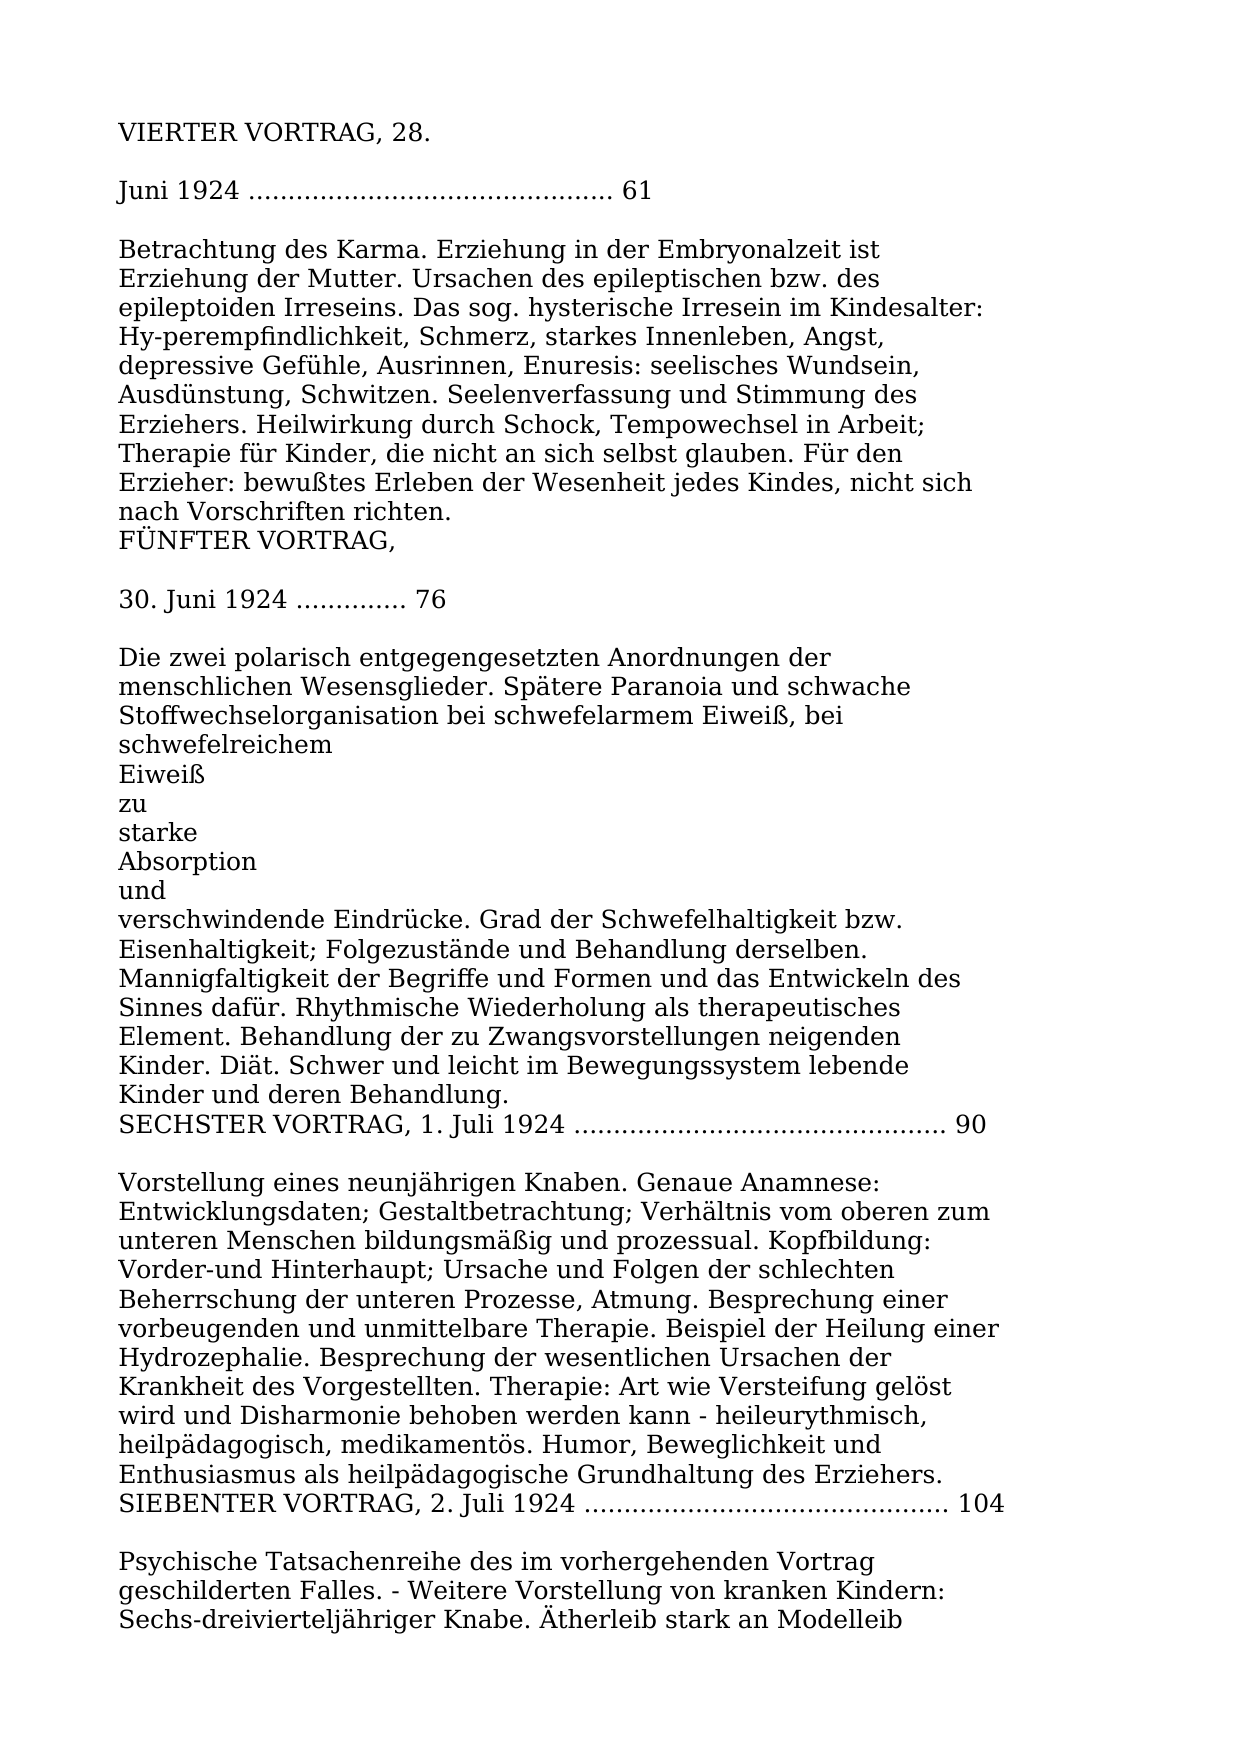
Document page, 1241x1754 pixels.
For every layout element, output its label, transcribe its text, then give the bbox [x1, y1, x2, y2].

text 30. Juni 1924 .............. 76 [118, 585, 1122, 614]
text unteren Menschen bildungsmäßig und prozessual. Kopfbildung: [118, 1226, 1122, 1256]
text Erziehers. Heilwirkung durch Schock, Tempowechsel in Arbeit; [118, 410, 1122, 439]
text Mannigfaltigkeit der Begriffe und Formen und das Entwickeln des [118, 964, 1122, 993]
text Hydrozephalie. Besprechung der wesentlichen Ursachen der [118, 1343, 1122, 1372]
text Erzieher: bewußtes Erleben der Wesenheit jedes Kindes, nicht sich [118, 468, 1122, 497]
text FÜNFTER VORTRAG, [118, 526, 1122, 556]
text Krankheit des Vorgestellten. Therapie: Art wie Versteifung gelöst [118, 1372, 1122, 1401]
text wird und Disharmonie behoben werden kann - heileurythmisch, [118, 1401, 1122, 1431]
text Vorstellung eines neunjährigen Knaben. Genaue Anamnese: [118, 1168, 1122, 1197]
text Therapie für Kinder, die nicht an sich selbst glauben. Für den [118, 439, 1122, 468]
text Entwicklungsdaten; Gestaltbetrachtung; Verhältnis vom oberen zum [118, 1197, 1122, 1226]
text schwefelreichem [118, 731, 1122, 760]
text SECHSTER VORTRAG, 1. Juli 1924 ............................................... 90 [118, 1110, 1122, 1139]
text Eisenhaltigkeit; Folgezustände und Behandlung derselben. [118, 935, 1122, 964]
text Vorder-und Hinterhaupt; Ursache und Folgen der schlechten [118, 1256, 1122, 1285]
text Enthusiasmus als heilpädagogische Grundhaltung des Erziehers. [118, 1460, 1122, 1489]
text geschilderten Falles. - Weitere Vorstellung von kranken Kindern: [118, 1576, 1122, 1606]
text Juni 1924 .............................................. 61 [118, 176, 1122, 206]
text starke [118, 818, 1122, 847]
text Absorption [118, 847, 1122, 876]
text Ausdünstung, Schwitzen. Seelenverfassung und Stimmung des [118, 381, 1122, 410]
text Beherrschung der unteren Prozesse, Atmung. Besprechung einer [118, 1285, 1122, 1314]
text und [118, 876, 1122, 906]
text Die zwei polarisch entgegengesetzten Anordnungen der [118, 643, 1122, 672]
text Psychische Tatsachenreihe des im vorhergehenden Vortrag [118, 1547, 1122, 1576]
text VIERTER VORTRAG, 28. [118, 118, 1122, 147]
text menschlichen Wesensglieder. Spätere Paranoia und schwache [118, 672, 1122, 701]
text vorbeugenden und unmittelbare Therapie. Beispiel der Heilung einer [118, 1314, 1122, 1343]
text nach Vorschriften richten. [118, 497, 1122, 526]
text Stoffwechselorganisation bei schwefelarmem Eiweiß, bei [118, 701, 1122, 731]
text SIEBENTER VORTRAG, 2. Juli 1924 .............................................. 104 [118, 1489, 1122, 1518]
text epileptoiden Irreseins. Das sog. hysterische Irresein im Kindesalter: [118, 293, 1122, 322]
text heilpädagogisch, medikamentös. Humor, Beweglichkeit und [118, 1431, 1122, 1460]
text Hy-perempfindlichkeit, Schmerz, starkes Innenleben, Angst, [118, 322, 1122, 351]
text verschwindende Eindrücke. Grad der Schwefelhaltigkeit bzw. [118, 906, 1122, 935]
text Eiweiß [118, 760, 1122, 789]
text Kinder. Diät. Schwer und leicht im Bewegungssystem lebende [118, 1051, 1122, 1081]
text Element. Behandlung der zu Zwangsvorstellungen neigenden [118, 1022, 1122, 1051]
text Kinder und deren Behandlung. [118, 1081, 1122, 1110]
text Betrachtung des Karma. Erziehung in der Embryonalzeit ist [118, 235, 1122, 264]
text Erziehung der Mutter. Ursachen des epileptischen bzw. des [118, 264, 1122, 293]
text zu [118, 789, 1122, 818]
text Sechs-dreivierteljähriger Knabe. Ätherleib stark an Modelleib [118, 1606, 1122, 1635]
text depressive Gefühle, Ausrinnen, Enuresis: seelisches Wundsein, [118, 351, 1122, 381]
text Sinnes dafür. Rhythmische Wiederholung als therapeutisches [118, 993, 1122, 1022]
